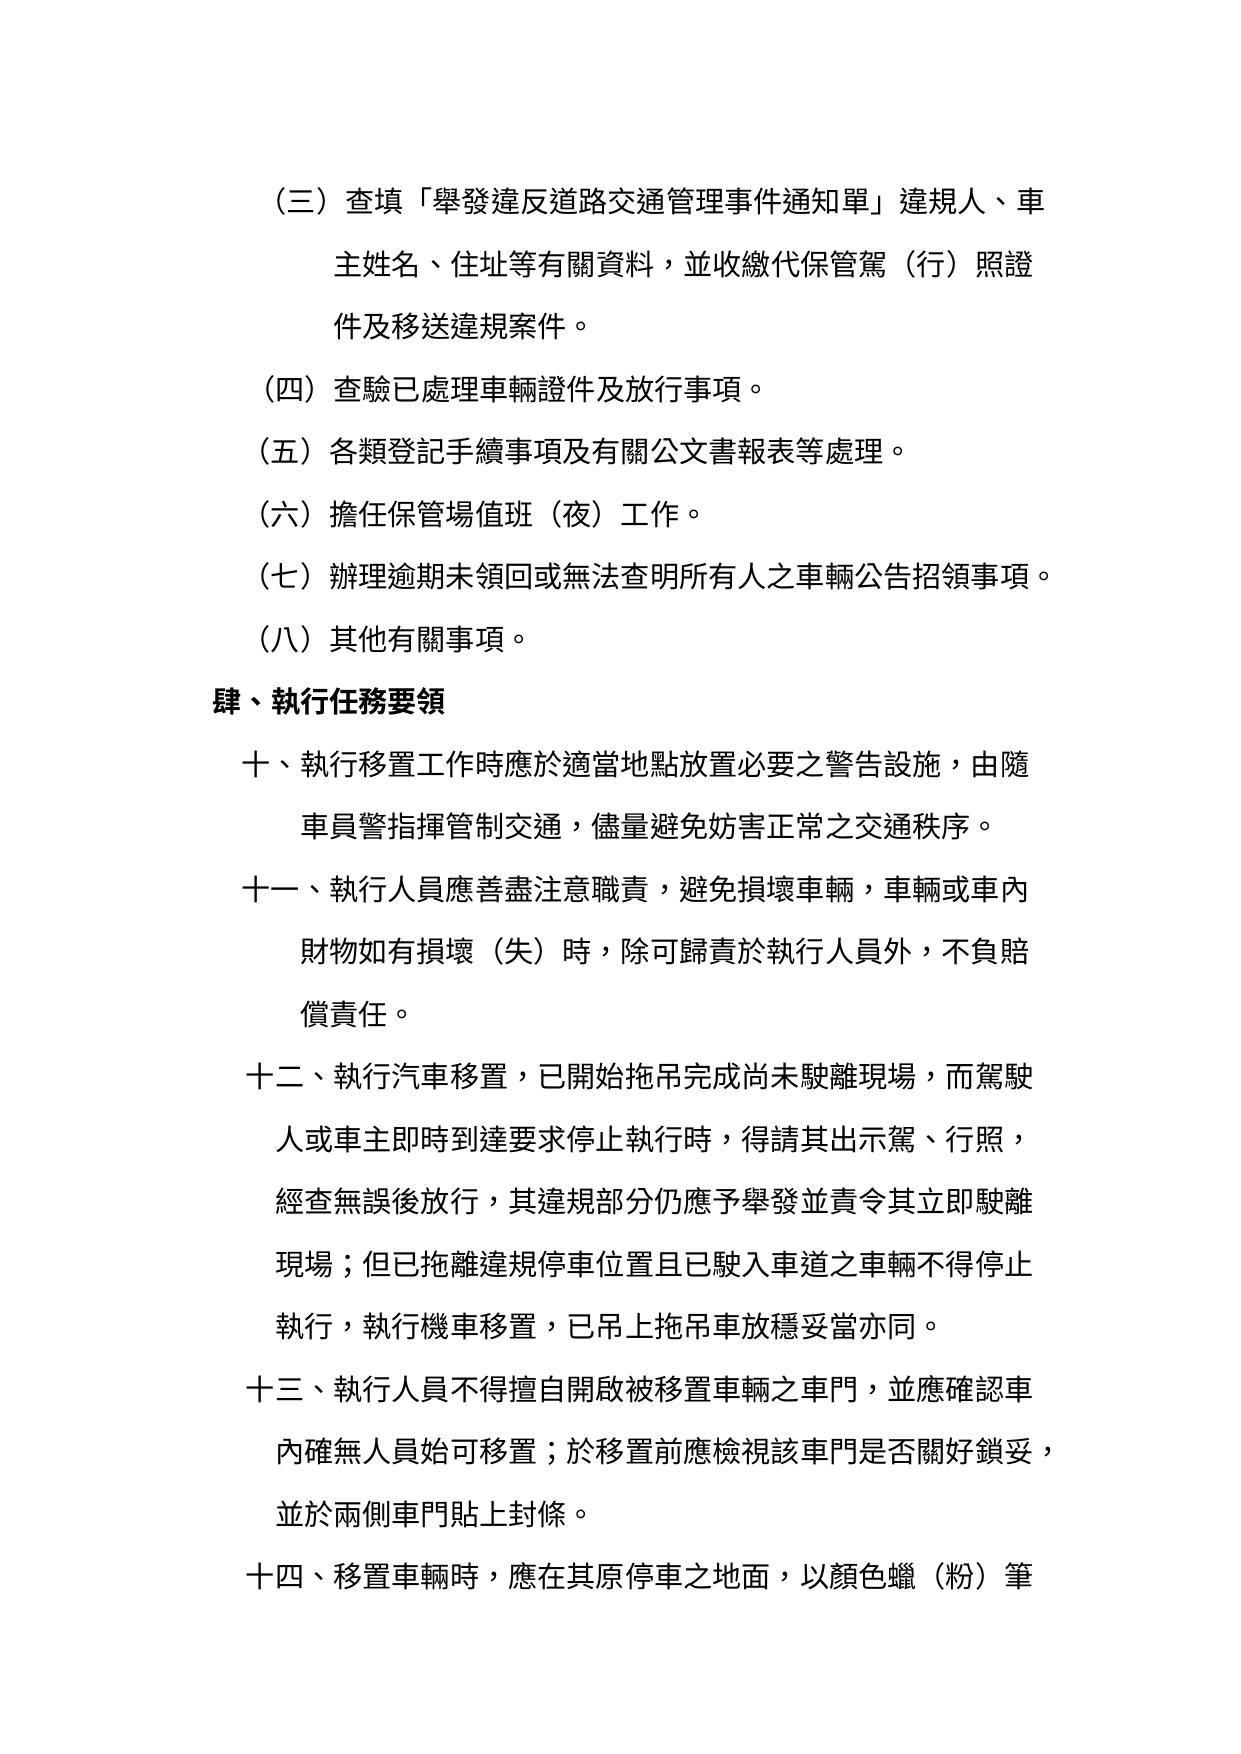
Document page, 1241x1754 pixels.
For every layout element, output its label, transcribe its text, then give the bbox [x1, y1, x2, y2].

text 十二、執行汽車移置，已開始拖吊完成尚未駛離現場，而駕駛人或車主即時到達要求停止執行時，得請其出示駕、行照，經查無誤後放行，其違規部分仍應予舉發並責令其立即駛離現場；但已拖離違規停車位置且已駛入車道之車輛不得停止執行，執行機車移置，已吊上拖吊車放穩妥當亦同。 [246, 1033, 1053, 1346]
text 十三、執行人員不得擅自開啟被移置車輛之車門，並應確認車內確無人員始可移置；於移置前應檢視該車門是否關好鎖妥，並於兩側車門貼上封條。 [246, 1346, 1053, 1533]
text （四）查驗已處理車輛證件及放行事項。 [187, 346, 1053, 408]
text （八）其他有關事項。 [241, 596, 1053, 658]
text 肆、執行任務要領 [212, 658, 1053, 721]
text 十、執行移置工作時應於適當地點放置必要之警告設施，由隨車員警指揮管制交通，儘量避免妨害正常之交通秩序。 [241, 721, 1053, 846]
text （五）各類登記手續事項及有關公文書報表等處理。 [241, 408, 1053, 471]
text （七）辦理逾期未領回或無法查明所有人之車輛公告招領事項。 [241, 533, 1053, 596]
text （六）擔任保管場值班（夜）工作。 [241, 471, 1053, 533]
text （三）查填「舉發違反道路交通管理事件通知單」違規人、車主姓名、住址等有關資料，並收繳代保管駕（行）照證件及移送違規案件。 [187, 158, 1053, 346]
text 十一、執行人員應善盡注意職責，避免損壞車輛，車輛或車內 財物如有損壞（失）時，除可歸責於執行人員外，不負賠償責任。 [241, 846, 1053, 1033]
text 十四、移置車輛時，應在其原停車之地面，以顏色蠟（粉）筆 [246, 1533, 1053, 1596]
